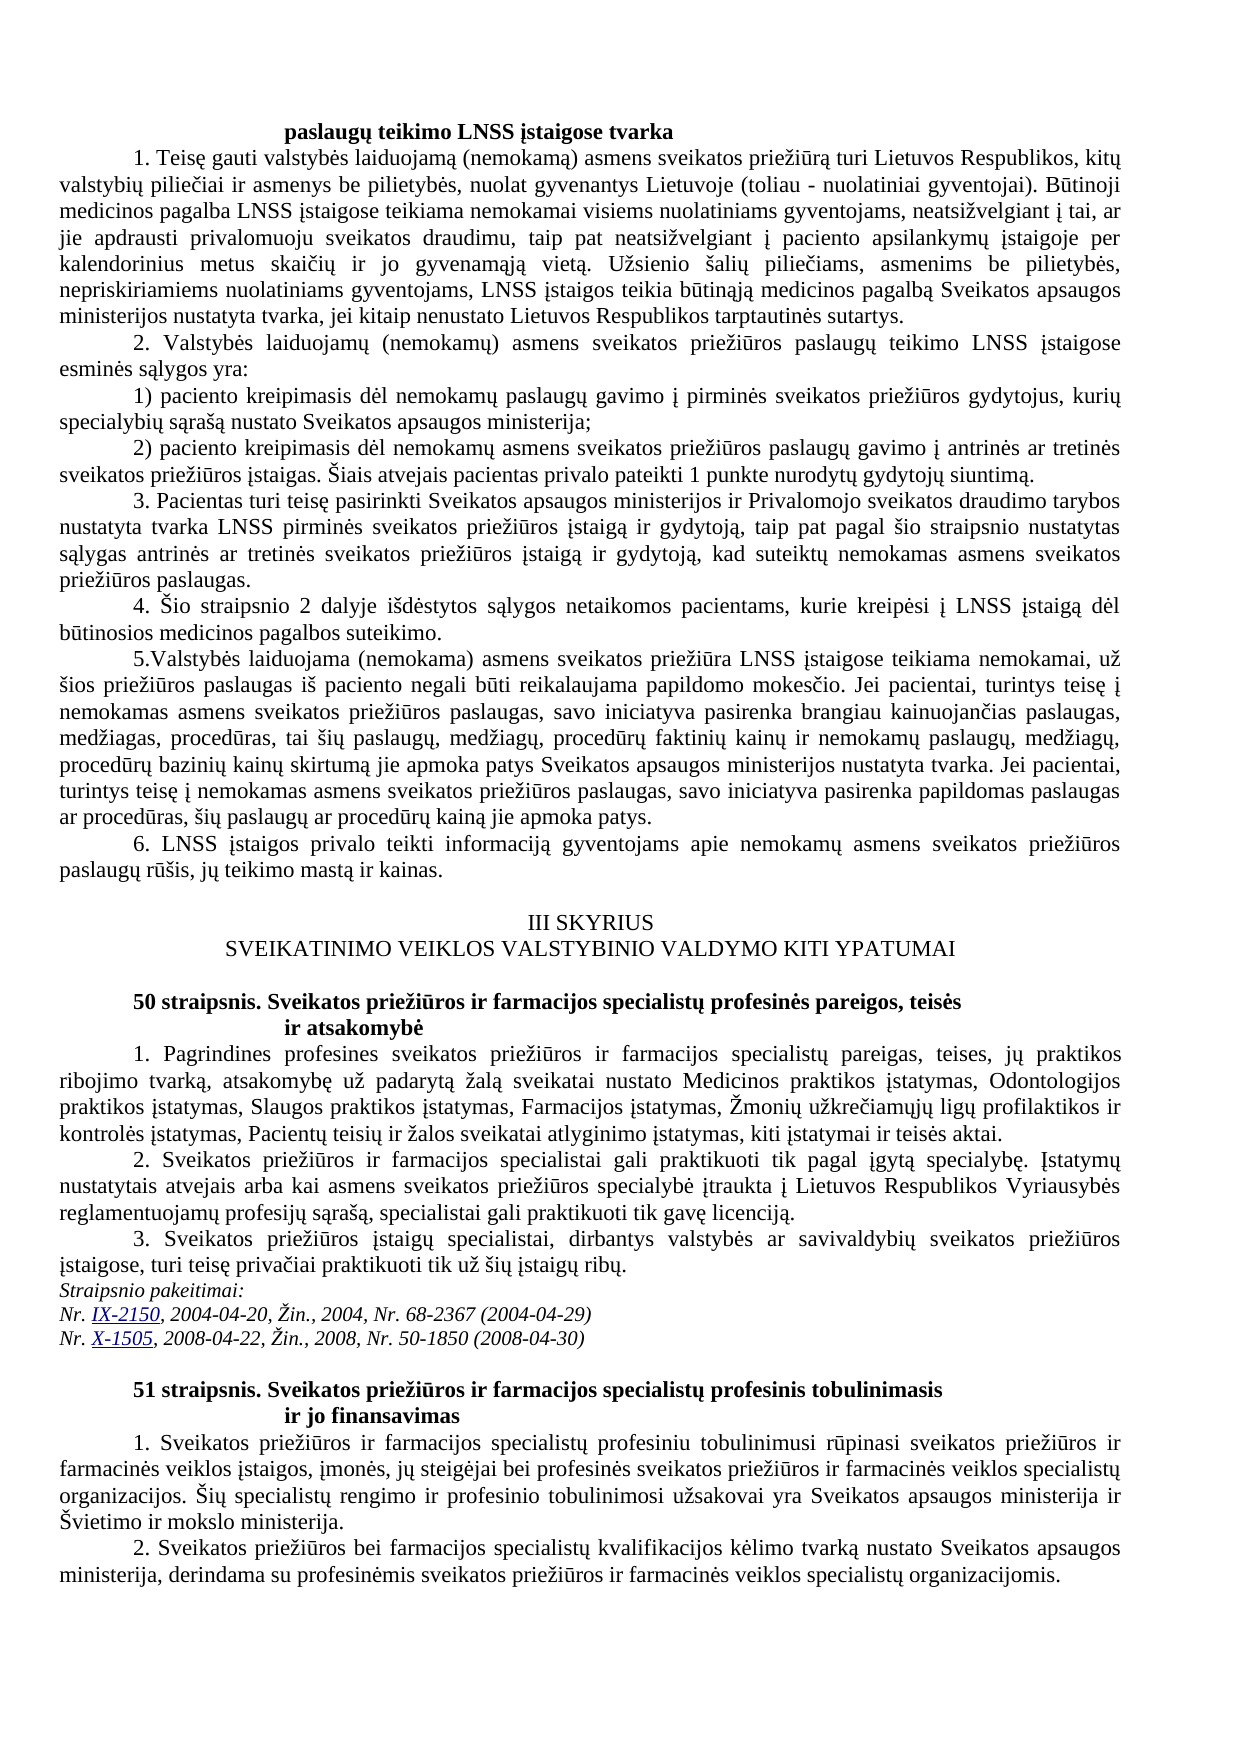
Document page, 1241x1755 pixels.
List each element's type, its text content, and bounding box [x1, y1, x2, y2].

text paslaugų teikimo LNSS įstaigose tvarka [209, 118, 1122, 144]
text Straipsnio pakeitimai: [59, 1278, 1122, 1302]
text 51 straipsnis. Sveikatos priežiūros ir farmacijos specialistų profesinis tobulinimasis [59, 1376, 1122, 1403]
text 5.Valstybės laiduojama (nemokama) asmens sveikatos priežiūra LNSS įstaigose teikiama nemokamai, už šios priežiūros paslaugas iš paciento negali būti reikalaujama papildomo mokesčio. Jei pacientai, turintys teisę į nemokamas asmens sveikatos priežiūros paslaugas, savo iniciatyva pasirenka brangiau kainuojančias paslaugas, medžiagas, procedūras, tai šių paslaugų, medžiagų, procedūrų faktinių kainų ir nemokamų paslaugų, medžiagų, procedūrų bazinių kainų skirtumą jie apmoka patys Sveikatos apsaugos ministerijos nustatyta tvarka. Jei pacientai, turintys teisę į nemokamas asmens sveikatos priežiūros paslaugas, savo iniciatyva pasirenka papildomas paslaugas ar procedūras, šių paslaugų ar procedūrų kainą jie apmoka patys. [59, 645, 1122, 830]
text 6. LNSS įstaigos privalo teikti informaciją gyventojams apie nemokamų asmens sveikatos priežiūros paslaugų rūšis, jų teikimo mastą ir kainas. [59, 830, 1122, 882]
text Nr. IX-2150, 2004-04-20, Žin., 2004, Nr. 68-2367 (2004-04-29) [59, 1302, 1122, 1326]
text 3. Pacientas turi teisę pasirinkti Sveikatos apsaugos ministerijos ir Privalomojo sveikatos draudimo tarybos nustatyta tvarka LNSS pirminės sveikatos priežiūros įstaigą ir gydytoją, taip pat pagal šio straipsnio nustatytas sąlygas antrinės ar tretinės sveikatos priežiūros įstaigą ir gydytoją, kad suteiktų nemokamas asmens sveikatos priežiūros paslaugas. [59, 487, 1122, 592]
text 1. Pagrindines profesines sveikatos priežiūros ir farmacijos specialistų pareigas, teises, jų praktikos ribojimo tvarką, atsakomybę už padarytą žalą sveikatai nustato Medicinos praktikos įstatymas, Odontologijos praktikos įstatymas, Slaugos praktikos įstatymas, Farmacijos įstatymas, Žmonių užkrečiamųjų ligų profilaktikos ir kontrolės įstatymas, Pacientų teisių ir žalos sveikatai atlyginimo įstatymas, kiti įstatymai ir teisės aktai. [59, 1041, 1122, 1146]
text 2. Sveikatos priežiūros bei farmacijos specialistų kvalifikacijos kėlimo tvarką nustato Sveikatos apsaugos ministerija, derindama su profesinėmis sveikatos priežiūros ir farmacinės veiklos specialistų organizacijomis. [59, 1534, 1122, 1587]
text 1. Sveikatos priežiūros ir farmacijos specialistų profesiniu tobulinimusi rūpinasi sveikatos priežiūros ir farmacinės veiklos įstaigos, įmonės, jų steigėjai bei profesinės sveikatos priežiūros ir farmacinės veiklos specialistų organizacijos. Šių specialistų rengimo ir profesinio tobulinimosi užsakovai yra Sveikatos apsaugos ministerija ir Švietimo ir mokslo ministerija. [59, 1429, 1122, 1534]
text 4. Šio straipsnio 2 dalyje išdėstytos sąlygos netaikomos pacientams, kurie kreipėsi į LNSS įstaigą dėl būtinosios medicinos pagalbos suteikimo. [59, 592, 1122, 645]
text 2) paciento kreipimasis dėl nemokamų asmens sveikatos priežiūros paslaugų gavimo į antrinės ar tretinės sveikatos priežiūros įstaigas. Šiais atvejais pacientas privalo pateikti 1 punkte nurodytų gydytojų siuntimą. [59, 434, 1122, 487]
text 3. Sveikatos priežiūros įstaigų specialistai, dirbantys valstybės ar savivaldybių sveikatos priežiūros įstaigose, turi teisę privačiai praktikuoti tik už šių įstaigų ribų. [59, 1225, 1122, 1278]
text 50 straipsnis. Sveikatos priežiūros ir farmacijos specialistų profesinės pareigos, teisės [59, 988, 1122, 1014]
text III SKYRIUS [59, 909, 1122, 935]
text Nr. X-1505, 2008-04-22, Žin., 2008, Nr. 50-1850 (2008-04-30) [59, 1326, 1122, 1350]
text 2. Valstybės laiduojamų (nemokamų) asmens sveikatos priežiūros paslaugų teikimo LNSS įstaigose esminės sąlygos yra: [59, 329, 1122, 382]
text 1. Teisę gauti valstybės laiduojamą (nemokamą) asmens sveikatos priežiūrą turi Lietuvos Respublikos, kitų valstybių piliečiai ir asmenys be pilietybės, nuolat gyvenantys Lietuvoje (toliau - nuolatiniai gyventojai). Būtinoji medicinos pagalba LNSS įstaigose teikiama nemokamai visiems nuolatiniams gyventojams, neatsižvelgiant į tai, ar jie apdrausti privalomuoju sveikatos draudimu, taip pat neatsižvelgiant į paciento apsilankymų įstaigoje per kalendorinius metus skaičių ir jo gyvenamąją vietą. Užsienio šalių piliečiams, asmenims be pilietybės, nepriskiriamiems nuolatiniams gyventojams, LNSS įstaigos teikia būtinąją medicinos pagalbą Sveikatos apsaugos ministerijos nustatyta tvarka, jei kitaip nenustato Lietuvos Respublikos tarptautinės sutartys. [59, 144, 1122, 329]
text ir atsakomybė [209, 1014, 1122, 1041]
text ir jo finansavimas [209, 1403, 1122, 1429]
text 1) paciento kreipimasis dėl nemokamų paslaugų gavimo į pirminės sveikatos priežiūros gydytojus, kurių specialybių sąrašą nustato Sveikatos apsaugos ministerija; [59, 382, 1122, 434]
text 2. Sveikatos priežiūros ir farmacijos specialistai gali praktikuoti tik pagal įgytą specialybę. Įstatymų nustatytais atvejais arba kai asmens sveikatos priežiūros specialybė įtraukta į Lietuvos Respublikos Vyriausybės reglamentuojamų profesijų sąrašą, specialistai gali praktikuoti tik gavę licenciją. [59, 1146, 1122, 1225]
text SVEIKATINIMO VEIKLOS VALSTYBINIO VALDYMO KITI YPATUMAI [59, 935, 1122, 961]
